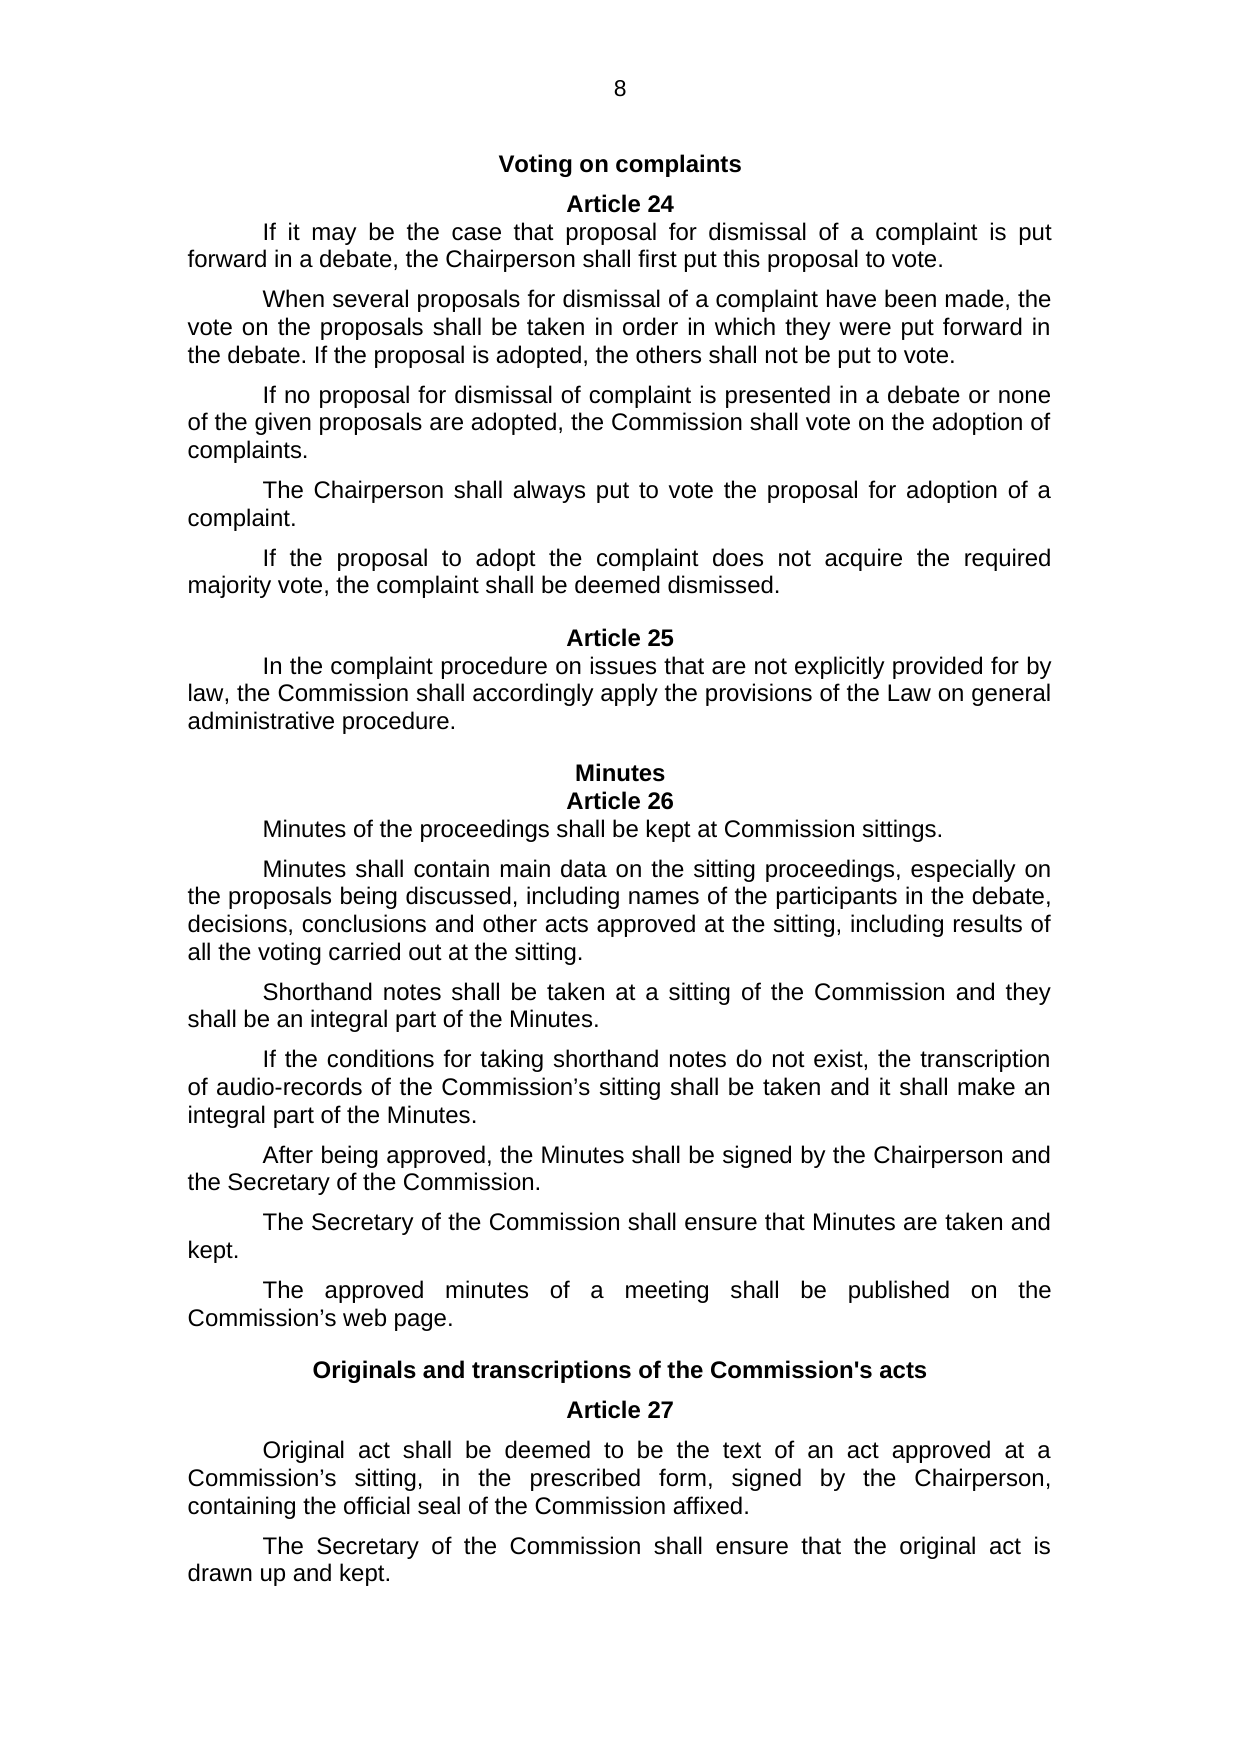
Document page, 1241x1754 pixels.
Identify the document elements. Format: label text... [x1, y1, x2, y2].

text In the complaint procedure on issues that are not explicitly provided for by law, the Commission shall accordingly apply the provisions of the Law on general administrative procedure. [187, 652, 1053, 734]
text Article 24 [187, 190, 1053, 218]
text Minutes of the proceedings shall be kept at Commission sittings. [187, 814, 1053, 842]
text Voting on complaints [187, 150, 1053, 178]
text After being approved, the Minutes shall be signed by the Chairperson and the Secretary of the Commission. [187, 1141, 1053, 1196]
text If the proposal to adopt the complaint does not acquire the required majority vote, the complaint shall be deemed dismissed. [187, 544, 1053, 599]
text Shorthand notes shall be taken at a sitting of the Commission and they shall be an integral part of the Minutes. [187, 978, 1053, 1033]
text If it may be the case that proposal for dismissal of a complaint is put forward in a debate, the Chairperson shall first put this proposal to vote. [187, 218, 1053, 273]
text The Secretary of the Commission shall ensure that Minutes are taken and kept. [187, 1208, 1053, 1263]
text If no proposal for dismissal of complaint is presented in a debate or none of the given proposals are adopted, the Commission shall vote on the adoption of complaints. [187, 381, 1053, 463]
text Original act shall be deemed to be the text of an act approved at a Commission’s sitting, in the prescribed form, signed by the Chairperson, containing the official seal of the Commission affixed. [187, 1436, 1053, 1519]
text Article 26 [187, 787, 1053, 814]
text Minutes shall contain main data on the sitting proceedings, especially on the proposals being discussed, including names of the participants in the debate, decisions, conclusions and other acts approved at the sitting, including results of all the voting carried out at the sitting. [187, 855, 1053, 965]
text The approved minutes of a meeting shall be published on the Commission’s web page. [187, 1276, 1053, 1331]
text Minutes [187, 759, 1053, 787]
subtitle Article 27 [187, 1396, 1053, 1424]
text When several proposals for dismissal of a complaint have been made, the vote on the proposals shall be taken in order in which they were put forward in the debate. If the proposal is adopted, the others shall not be put to vote. [187, 285, 1053, 368]
text The Secretary of the Commission shall ensure that the original act is drawn up and kept. [187, 1532, 1053, 1587]
text Originals and transcriptions of the Commission's acts [187, 1356, 1053, 1384]
text The Chairperson shall always put to vote the proposal for adoption of a complaint. [187, 476, 1053, 531]
text Article 25 [187, 624, 1053, 652]
text If the conditions for taking shorthand notes do not exist, the transcription of audio-records of the Commission’s sitting shall be taken and it shall make an integral part of the Minutes. [187, 1045, 1053, 1128]
